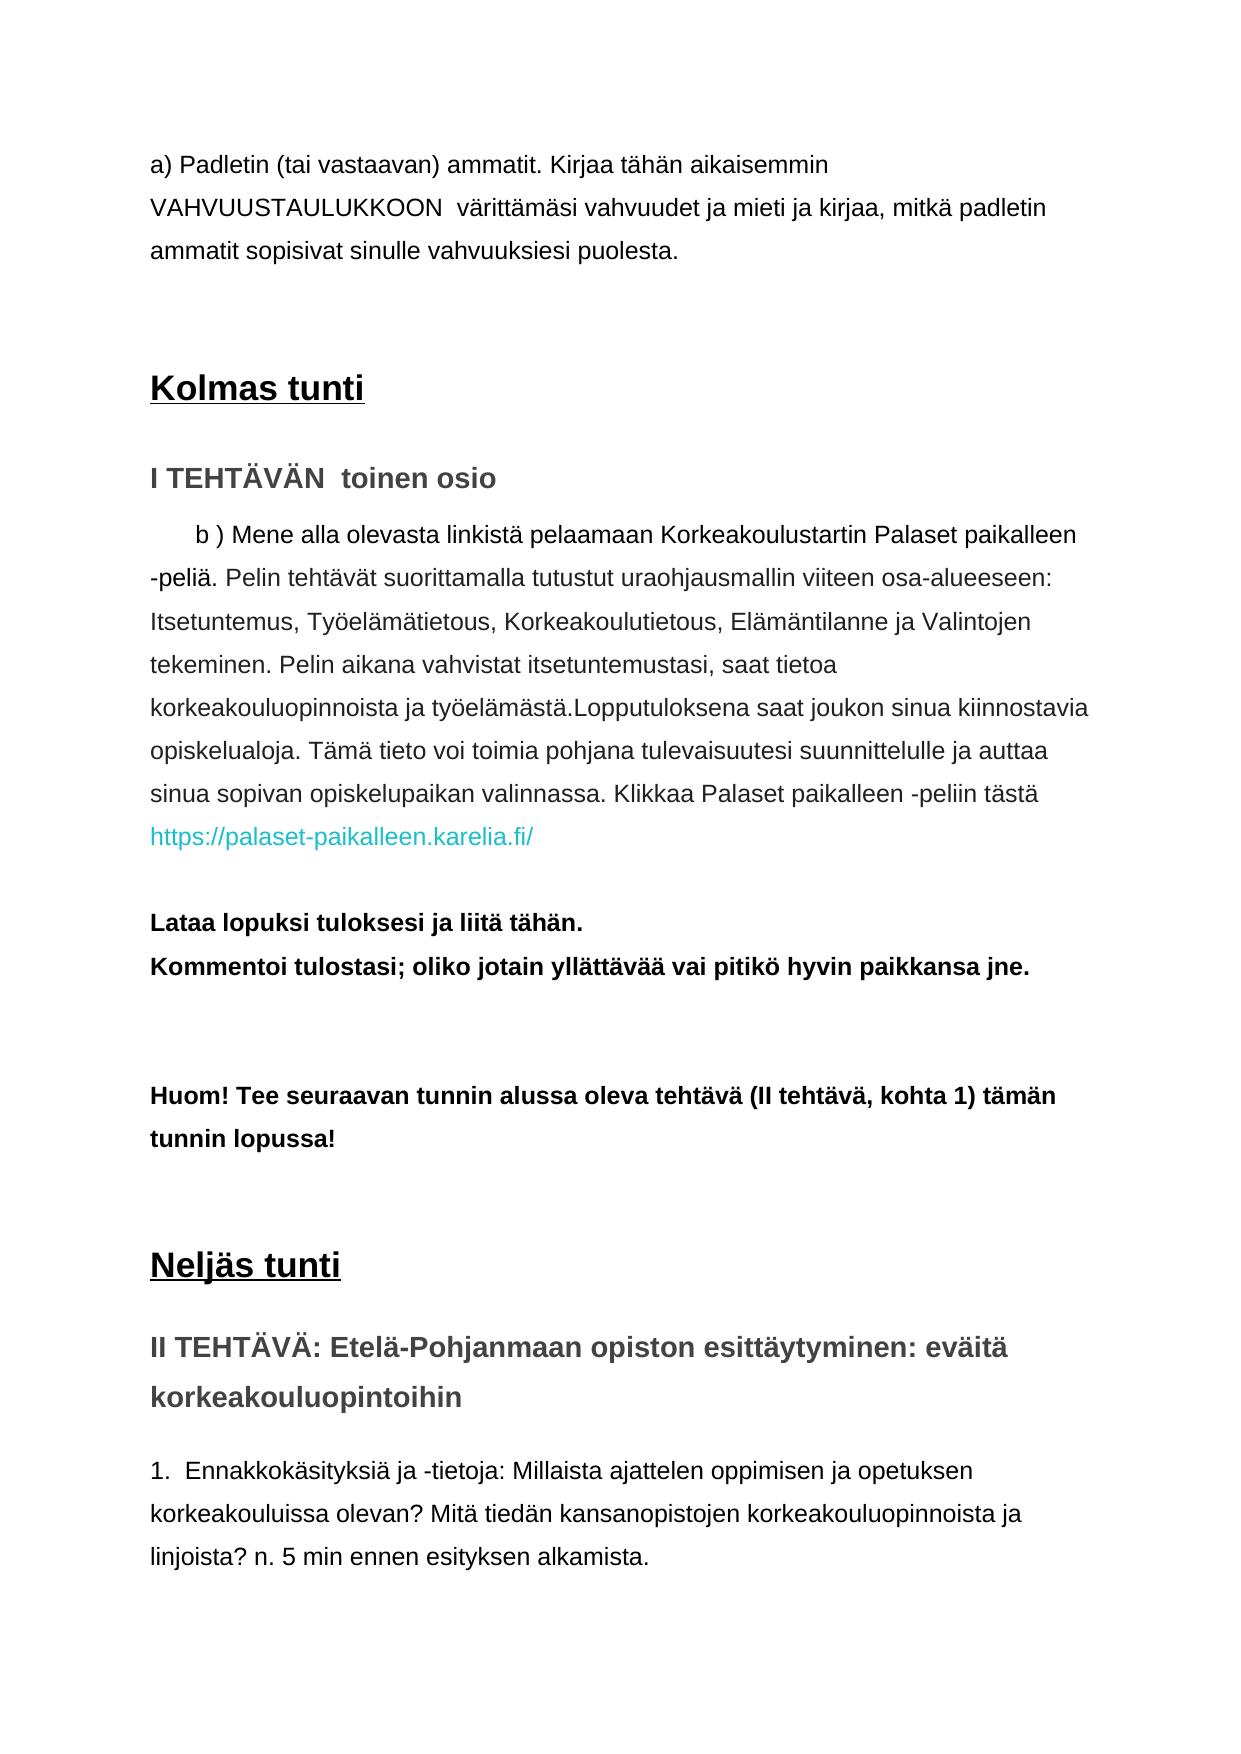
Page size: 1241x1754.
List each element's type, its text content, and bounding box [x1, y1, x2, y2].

text 1. Ennakkokäsityksiä ja -tietoja: Millaista ajattelen oppimisen ja opetuksen korkeakouluissa olevan? Mitä tiedän kansanopistojen korkeakouluopinnoista ja linjoista? n. 5 min ennen esityksen alkamista. [150, 1456, 1090, 1571]
subtitle Neljäs tunti [150, 1244, 1090, 1285]
subtitle Kolmas tunti [150, 367, 1090, 408]
text b ) Mene alla olevasta linkistä pelaamaan Korkeakoulustartin Palaset paikalleen -peliä. Pelin tehtävät suorittamalla tutustut uraohjausmallin viiteen osa-alueeseen: Itsetuntemus, Työelämätietous, Korkeakoulutietous, Elämäntilanne ja Valintojen tekeminen. Pelin aikana vahvistat itsetuntemustasi, saat tietoa korkeakouluopinnoista ja työelämästä.Lopputuloksena saat joukon sinua kiinnostavia opiskelualoja. Tämä tieto voi toimia pohjana tulevaisuutesi suunnittelulle ja auttaa sinua sopivan opiskelupaikan valinnassa. Klikkaa Palaset paikalleen -peliin tästä https://palaset-paikalleen.karelia.fi/ [150, 520, 1090, 851]
text Kommentoi tulostasi; oliko jotain yllättävää vai pitikö hyvin paikkansa jne. [150, 951, 1090, 980]
text a) Padletin (tai vastaavan) ammatit. Kirjaa tähän aikaisemmin VAHVUUSTAULUKKOON värittämäsi vahvuudet ja mieti ja kirjaa, mitkä padletin ammatit sopisivat sinulle vahvuuksiesi puolesta. [150, 150, 1090, 265]
subtitle I TEHTÄVÄN toinen osio [150, 462, 1090, 495]
subtitle II TEHTÄVÄ: Etelä-Pohjanmaan opiston esittäytyminen: eväitä korkeakouluopintoihin [150, 1330, 1090, 1414]
text Lataa lopuksi tuloksesi ja liitä tähän. [150, 908, 1090, 937]
text Huom! Tee seuraavan tunnin alussa oleva tehtävä (II tehtävä, kohta 1) tämän tunnin lopussa! [150, 1081, 1090, 1153]
